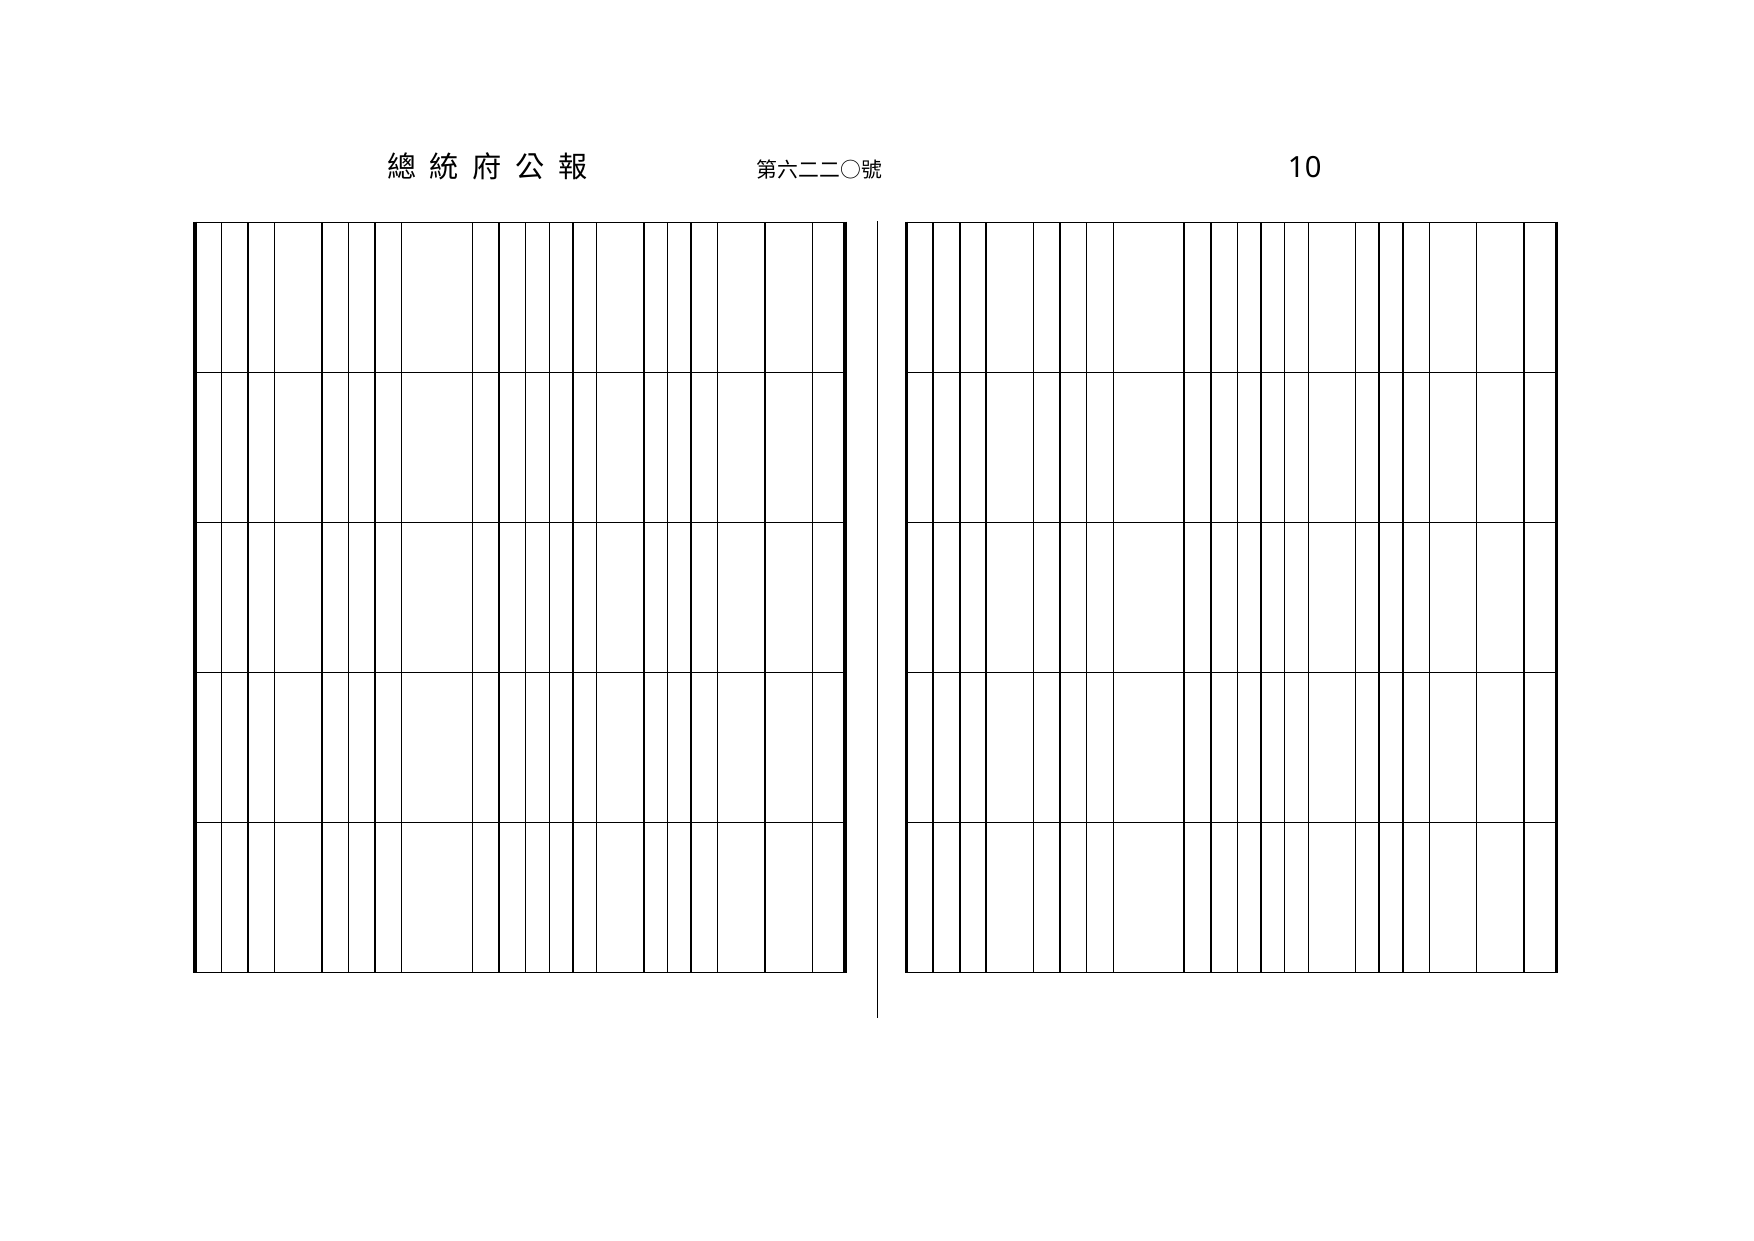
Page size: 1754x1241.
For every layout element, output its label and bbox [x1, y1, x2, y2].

table_cell [1309, 823, 1332, 972]
table_cell [1262, 673, 1284, 822]
table_cell [620, 523, 643, 672]
table_cell [1500, 223, 1523, 372]
table_cell [668, 673, 690, 822]
table_cell [1477, 673, 1500, 822]
table_cell [376, 223, 401, 372]
table_cell [1332, 523, 1355, 672]
table_cell [449, 673, 472, 822]
table_cell [1262, 373, 1284, 522]
table_cell [789, 523, 812, 672]
table_cell [1238, 673, 1260, 822]
table_cell [222, 223, 247, 372]
table_cell [550, 823, 572, 972]
table_cell [1238, 373, 1260, 522]
table_cell [222, 373, 247, 522]
table_cell [1137, 373, 1161, 522]
table_cell [574, 823, 596, 972]
table_cell [620, 673, 643, 822]
table_cell [1212, 523, 1237, 672]
table_cell [349, 823, 374, 972]
table_cell [402, 523, 425, 672]
table_cell [449, 823, 472, 972]
table_cell [766, 673, 789, 822]
table_cell [1212, 373, 1237, 522]
table_cell [1332, 823, 1355, 972]
table_cell [692, 223, 717, 372]
table_cell [1404, 223, 1429, 372]
table_cell [1087, 523, 1113, 672]
table_cell [741, 223, 764, 372]
table_cell [197, 373, 221, 522]
table_cell [1212, 223, 1237, 372]
table_cell [376, 523, 401, 672]
table_cell [789, 223, 812, 372]
table_cell [1430, 673, 1453, 822]
table_cell [473, 373, 498, 522]
table_cell [1034, 523, 1059, 672]
table_cell [425, 223, 449, 372]
table_cell [376, 373, 401, 522]
table_cell [1061, 823, 1086, 972]
table_cell [908, 673, 932, 822]
table_cell [1525, 823, 1555, 972]
table_cell [692, 523, 717, 672]
table_cell [961, 523, 985, 672]
table_cell [668, 373, 690, 522]
table_cell [961, 373, 985, 522]
table_cell [1212, 673, 1237, 822]
table_cell [526, 373, 549, 522]
table_cell [425, 373, 449, 522]
table_cell [349, 373, 374, 522]
table_cell [275, 523, 298, 672]
table_cell [1356, 523, 1378, 672]
table_cell [934, 823, 959, 972]
table_cell [741, 673, 764, 822]
table_cell [500, 823, 525, 972]
table_cell [1087, 673, 1113, 822]
table_cell [402, 223, 425, 372]
table_cell [766, 523, 789, 672]
table_cell [1137, 823, 1161, 972]
table_cell [323, 373, 348, 522]
table_cell [376, 823, 401, 972]
table_cell [620, 223, 643, 372]
table_cell [197, 523, 221, 672]
table_cell [1453, 373, 1476, 522]
table_cell [961, 673, 985, 822]
table_cell [1525, 673, 1555, 822]
table_cell [1380, 523, 1402, 672]
table_cell [473, 523, 498, 672]
table_cell [526, 673, 549, 822]
table_cell [1061, 373, 1086, 522]
table_cell [1034, 673, 1059, 822]
table_cell [645, 823, 667, 972]
table_cell [987, 223, 1010, 372]
table_cell [934, 373, 959, 522]
table_cell [550, 673, 572, 822]
table_cell [692, 823, 717, 972]
table_cell [249, 223, 274, 372]
table_cell [1034, 373, 1059, 522]
table_cell [349, 223, 374, 372]
table_cell [550, 223, 572, 372]
table_cell [692, 673, 717, 822]
table_cell [275, 373, 298, 522]
table_cell [349, 673, 374, 822]
table_cell [934, 673, 959, 822]
table_cell [500, 223, 525, 372]
table_cell [718, 523, 741, 672]
table_cell [1114, 823, 1137, 972]
table_cell [298, 373, 321, 522]
table_cell [449, 373, 472, 522]
table_cell [1430, 373, 1453, 522]
table_cell [275, 673, 298, 822]
table_cell [222, 673, 247, 822]
table_cell [692, 373, 717, 522]
table_cell [813, 523, 843, 672]
table_cell [550, 523, 572, 672]
table_cell [550, 373, 572, 522]
table_cell [1137, 523, 1161, 672]
table_cell [1087, 373, 1113, 522]
table_cell [1309, 523, 1332, 672]
table_cell [1185, 523, 1210, 672]
table_cell [1161, 223, 1183, 372]
table_cell [597, 373, 620, 522]
table_cell [275, 223, 298, 372]
table_cell [1430, 823, 1453, 972]
table_cell [741, 373, 764, 522]
table_cell [249, 673, 274, 822]
table_cell [1380, 223, 1402, 372]
table_cell [402, 373, 425, 522]
table_cell [197, 223, 221, 372]
table_cell [1380, 673, 1402, 822]
table_cell [645, 223, 667, 372]
table_cell [1356, 673, 1378, 822]
table_cell [1380, 823, 1402, 972]
table_cell [1453, 673, 1476, 822]
table_cell [741, 523, 764, 672]
table_cell [1212, 823, 1237, 972]
table_cell [298, 673, 321, 822]
table_cell [500, 373, 525, 522]
table_cell [402, 673, 425, 822]
table_cell [1285, 823, 1308, 972]
table_cell [1010, 223, 1033, 372]
table_cell [987, 823, 1010, 972]
table_cell [789, 823, 812, 972]
table_cell [1525, 373, 1555, 522]
table_cell [323, 523, 348, 672]
table_cell [987, 373, 1010, 522]
table_cell [449, 223, 472, 372]
table_cell [766, 223, 789, 372]
table_cell [1356, 823, 1378, 972]
table_cell [473, 223, 498, 372]
table_cell [449, 523, 472, 672]
table_cell [620, 373, 643, 522]
table_cell [645, 373, 667, 522]
table_cell [1404, 673, 1429, 822]
table_cell [298, 223, 321, 372]
table_cell [1061, 523, 1086, 672]
table_cell [987, 523, 1010, 672]
table_cell [425, 823, 449, 972]
table_cell [1161, 373, 1183, 522]
table_cell [1500, 523, 1523, 672]
table_cell [668, 523, 690, 672]
table_cell [1238, 223, 1260, 372]
table_cell [1525, 223, 1555, 372]
table_cell [766, 373, 789, 522]
table_cell [789, 673, 812, 822]
table_cell [718, 823, 741, 972]
table_cell [766, 823, 789, 972]
table_cell [574, 673, 596, 822]
table_cell [1477, 523, 1500, 672]
table_cell [1185, 673, 1210, 822]
table_cell [526, 223, 549, 372]
table_cell [1010, 673, 1033, 822]
table_cell [1500, 373, 1523, 522]
table_cell [376, 673, 401, 822]
table_cell [1404, 373, 1429, 522]
table_cell [500, 523, 525, 672]
table_cell [1309, 373, 1332, 522]
table_cell [1309, 223, 1332, 372]
table_cell [500, 673, 525, 822]
table_cell [1238, 523, 1260, 672]
table_cell [1161, 523, 1183, 672]
table_cell [934, 523, 959, 672]
table_cell [323, 673, 348, 822]
table_cell [249, 373, 274, 522]
table_cell [1332, 223, 1355, 372]
table_cell [1500, 823, 1523, 972]
table_cell [526, 523, 549, 672]
table_cell [425, 523, 449, 672]
table_cell [1087, 223, 1113, 372]
table_cell [526, 823, 549, 972]
table_cell [1034, 223, 1059, 372]
table_cell [908, 223, 932, 372]
table_cell [1262, 223, 1284, 372]
table_cell [1161, 823, 1183, 972]
table_cell [1285, 373, 1308, 522]
table_cell [1309, 673, 1332, 822]
table_cell [961, 223, 985, 372]
table_cell [298, 523, 321, 672]
table_cell [1114, 673, 1137, 822]
table_cell [1010, 523, 1033, 672]
table_cell [718, 673, 741, 822]
table_cell [718, 373, 741, 522]
table_cell [473, 673, 498, 822]
table_cell [1453, 523, 1476, 672]
table_cell [1262, 523, 1284, 672]
table_cell [473, 823, 498, 972]
table_cell [402, 823, 425, 972]
table_cell [1161, 673, 1183, 822]
table_cell [597, 673, 620, 822]
table_cell [298, 823, 321, 972]
table_cell [1430, 223, 1453, 372]
table_cell [1477, 373, 1500, 522]
table_cell [1356, 223, 1378, 372]
table_cell [1404, 523, 1429, 672]
table_cell [222, 523, 247, 672]
table_cell [908, 523, 932, 672]
table_cell [908, 823, 932, 972]
table_cell [1185, 823, 1210, 972]
table_cell [197, 673, 221, 822]
table_cell [961, 823, 985, 972]
table_cell [645, 523, 667, 672]
table_cell [1010, 373, 1033, 522]
table_cell [1185, 223, 1210, 372]
table_cell [1477, 823, 1500, 972]
table_cell [1453, 823, 1476, 972]
table_cell [597, 523, 620, 672]
table_cell [249, 523, 274, 672]
table_cell [1525, 523, 1555, 672]
table_cell [597, 223, 620, 372]
table_cell [813, 673, 843, 822]
table_cell [1010, 823, 1033, 972]
table_cell [1114, 373, 1137, 522]
table_cell [1453, 223, 1476, 372]
table_cell [1380, 373, 1402, 522]
table_cell [574, 523, 596, 672]
table_cell [1061, 223, 1086, 372]
table_cell [813, 223, 843, 372]
table_cell [1114, 223, 1137, 372]
table_cell [1404, 823, 1429, 972]
table_cell [1185, 373, 1210, 522]
table_cell [1285, 223, 1308, 372]
table_cell [1356, 373, 1378, 522]
table_cell [741, 823, 764, 972]
table_cell [718, 223, 741, 372]
table_cell [249, 823, 274, 972]
table_cell [1262, 823, 1284, 972]
table_cell [323, 223, 348, 372]
table_cell [349, 523, 374, 672]
table_cell [425, 673, 449, 822]
table_cell [1087, 823, 1113, 972]
table_cell [908, 373, 932, 522]
table_cell [1137, 673, 1161, 822]
table_cell [789, 373, 812, 522]
table_cell [1285, 523, 1308, 672]
table_cell [222, 823, 247, 972]
table_cell [620, 823, 643, 972]
table_cell [668, 223, 690, 372]
table_cell [1285, 673, 1308, 822]
table_cell [574, 223, 596, 372]
table_cell [645, 673, 667, 822]
table_cell [1034, 823, 1059, 972]
table_cell [987, 673, 1010, 822]
table_cell [1332, 673, 1355, 822]
table_cell [1061, 673, 1086, 822]
table_cell [1430, 523, 1453, 672]
table_cell [1114, 523, 1137, 672]
table_cell [574, 373, 596, 522]
table_cell [813, 373, 843, 522]
table_cell [1238, 823, 1260, 972]
table_cell [934, 223, 959, 372]
table_cell [668, 823, 690, 972]
table_cell [1500, 673, 1523, 822]
table_cell [275, 823, 298, 972]
table_cell [813, 823, 843, 972]
table_cell [323, 823, 348, 972]
table_cell [1477, 223, 1500, 372]
table_cell [1332, 373, 1355, 522]
table_cell [597, 823, 620, 972]
table_cell [1137, 223, 1161, 372]
table_cell [197, 823, 221, 972]
